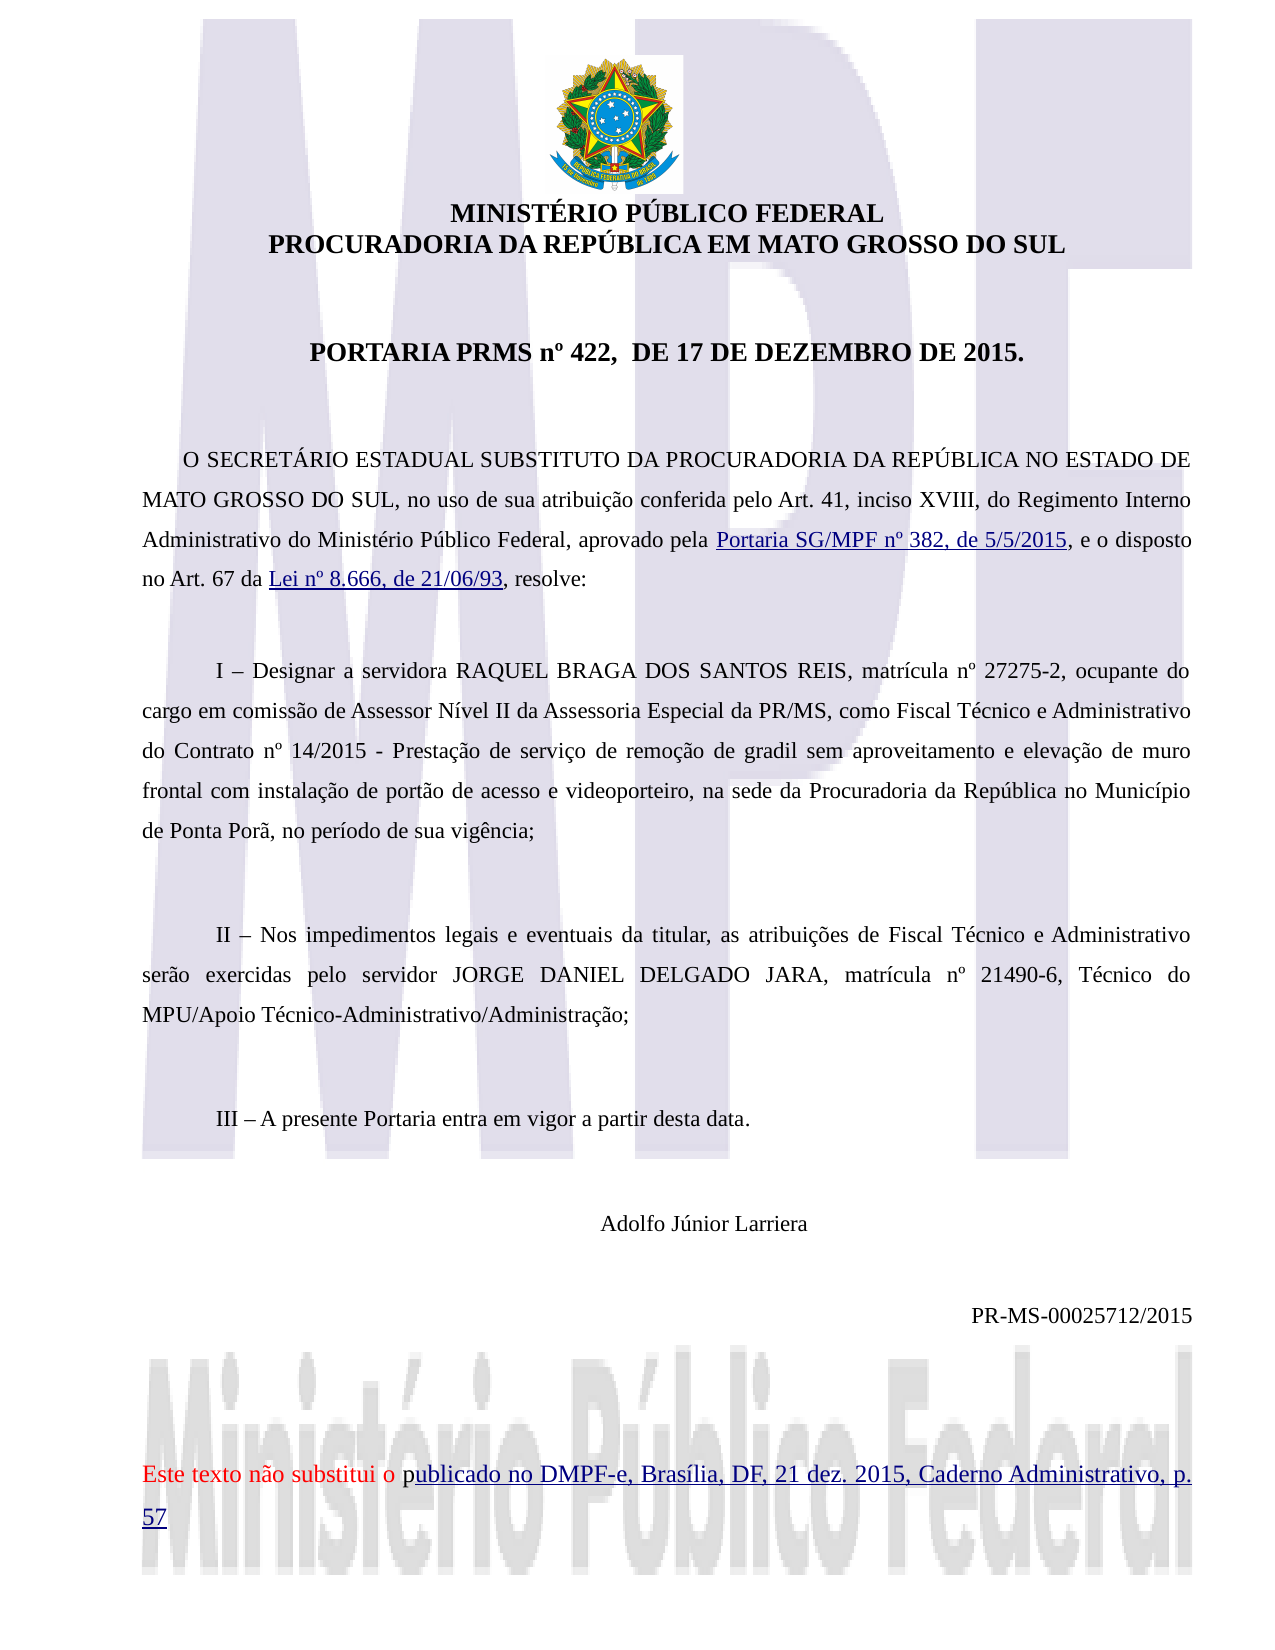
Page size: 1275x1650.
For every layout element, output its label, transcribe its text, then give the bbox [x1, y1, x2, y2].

text O SECRETÁRIO ESTADUAL SUBSTITUTO DA PROCURADORIA DA REPÚBLICA NO ESTADO DE MATO GROSSO DO SUL, no uso de sua atribuição conferida pelo Art. 41, inciso XVIII, do Regimento Interno Administrativo do Ministério Público Federal, aprovado pela Portaria SG/MPF nº 382, de 5/5/2015, e o disposto no Art. 67 da Lei nº 8.666, de 21/06/93, resolve: [142, 446, 1192, 592]
text PR-MS-00025712/2015 [142, 1302, 1192, 1328]
text Este texto não substitui o publicado no DMPF-e, Brasília, DF, 21 dez. 2015, Caderno Administrativo, p. 57 [142, 1459, 1192, 1531]
text II – Nos impedimentos legais e eventuais da titular, as atribuições de Fiscal Técnico e Administrativo serão exercidas pelo servidor JORGE DANIEL DELGADO JARA, matrícula nº 21490-6, Técnico do MPU/Apoio Técnico-Administrativo/Administração; [142, 921, 1192, 1027]
text Adolfo Júnior Larriera [142, 1210, 1192, 1236]
picture [141, 19, 1193, 1575]
text PORTARIA PRMS nº 422, DE 17 DE DEZEMBRO DE 2015. [142, 337, 1192, 368]
text PROCURADORIA DA REPÚBLICA EM MATO GROSSO DO SUL [142, 229, 1192, 260]
text I – Designar a servidora RAQUEL BRAGA DOS SANTOS REIS, matrícula nº 27275-2, ocupante do cargo em comissão de Assessor Nível II da Assessoria Especial da PR/MS, como Fiscal Técnico e Administrativo do Contrato nº 14/2015 - Prestação de serviço de remoção de gradil sem aproveitamento e elevação de muro frontal com instalação de portão de acesso e videoporteiro, na sede da Procuradoria da República no Município de Ponta Porã, no período de sua vigência; [142, 657, 1192, 843]
text III – A presente Portaria entra em vigor a partir desta data. [142, 1105, 1192, 1132]
text MINISTÉRIO PÚBLICO FEDERAL [142, 198, 1192, 229]
